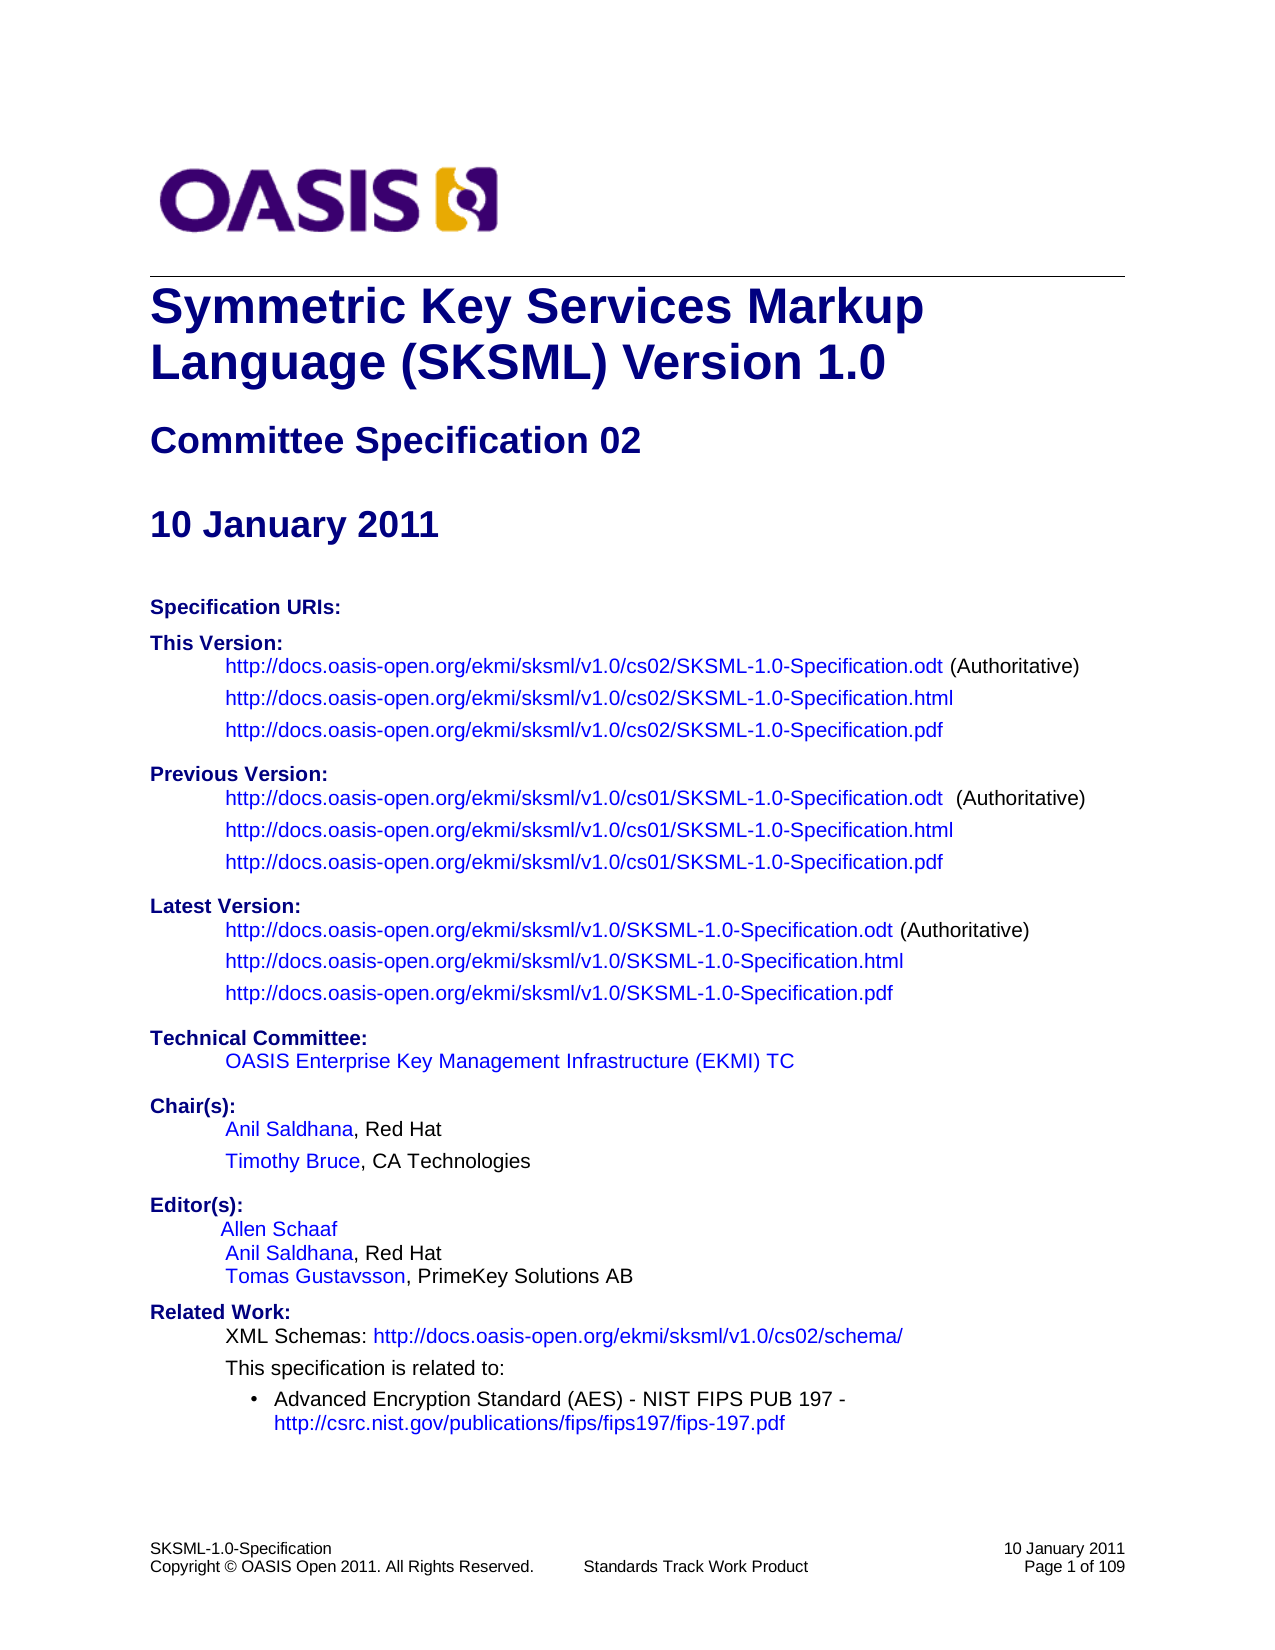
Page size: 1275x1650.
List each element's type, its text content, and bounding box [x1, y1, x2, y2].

title Symmetric Key Services Markup Language (SKSML) Version 1.0 [150, 277, 1125, 390]
title OASIS Enterprise Key Management Infrastructure (EKMI) TC [225, 1050, 1125, 1073]
title This specification is related to: [225, 1356, 1125, 1379]
subtitle 10 January 2011 [150, 503, 1125, 545]
title Specification URIs: [150, 595, 1125, 619]
title Previous Version: [150, 763, 1125, 786]
title http://docs.oasis-open.org/ekmi/sksml/v1.0/SKSML-1.0-Specification.pdf [225, 982, 1125, 1005]
title http://docs.oasis-open.org/ekmi/sksml/v1.0/cs01/SKSML-1.0-Specification.odt (Authoritative) [225, 786, 1125, 810]
title XML Schemas: http://docs.oasis-open.org/ekmi/sksml/v1.0/cs02/schema/ [225, 1324, 1125, 1348]
title Editor(s): [150, 1194, 1125, 1217]
title Timothy Bruce, CA Technologies [225, 1149, 1125, 1173]
title This Version: [150, 631, 1125, 655]
title http://docs.oasis-open.org/ekmi/sksml/v1.0/cs02/SKSML-1.0-Specification.pdf [225, 718, 1125, 742]
title http://docs.oasis-open.org/ekmi/sksml/v1.0/SKSML-1.0-Specification.html [225, 950, 1125, 973]
picture [150, 150, 512, 245]
text Tomas Gustavsson, PrimeKey Solutions AB [225, 1264, 1125, 1288]
list Advanced Encryption Standard (AES) - NIST FIPS PUB 197 - http://csrc.nist.gov/publications/fips/fips197/fips-197.pdf [221, 1388, 1125, 1435]
title Anil Saldhana, Red Hat [225, 1118, 1125, 1141]
title Latest Version: [150, 894, 1125, 918]
title Related Work: [150, 1301, 1125, 1324]
title http://docs.oasis-open.org/ekmi/sksml/v1.0/cs02/SKSML-1.0-Specification.odt (Authoritative) [225, 655, 1125, 678]
title Chair(s): [150, 1094, 1125, 1118]
title Technical Committee: [150, 1026, 1125, 1050]
text Anil Saldhana, Red Hat [225, 1241, 1125, 1264]
subtitle Committee Specification 02 [150, 419, 1125, 461]
title http://docs.oasis-open.org/ekmi/sksml/v1.0/cs02/SKSML-1.0-Specification.html [225, 687, 1125, 710]
title http://docs.oasis-open.org/ekmi/sksml/v1.0/cs01/SKSML-1.0-Specification.pdf [225, 850, 1125, 874]
title http://docs.oasis-open.org/ekmi/sksml/v1.0/SKSML-1.0-Specification.odt (Authoritative) [225, 918, 1125, 942]
title http://docs.oasis-open.org/ekmi/sksml/v1.0/cs01/SKSML-1.0-Specification.html [225, 818, 1125, 842]
text Allen Schaaf [220, 1217, 1125, 1241]
